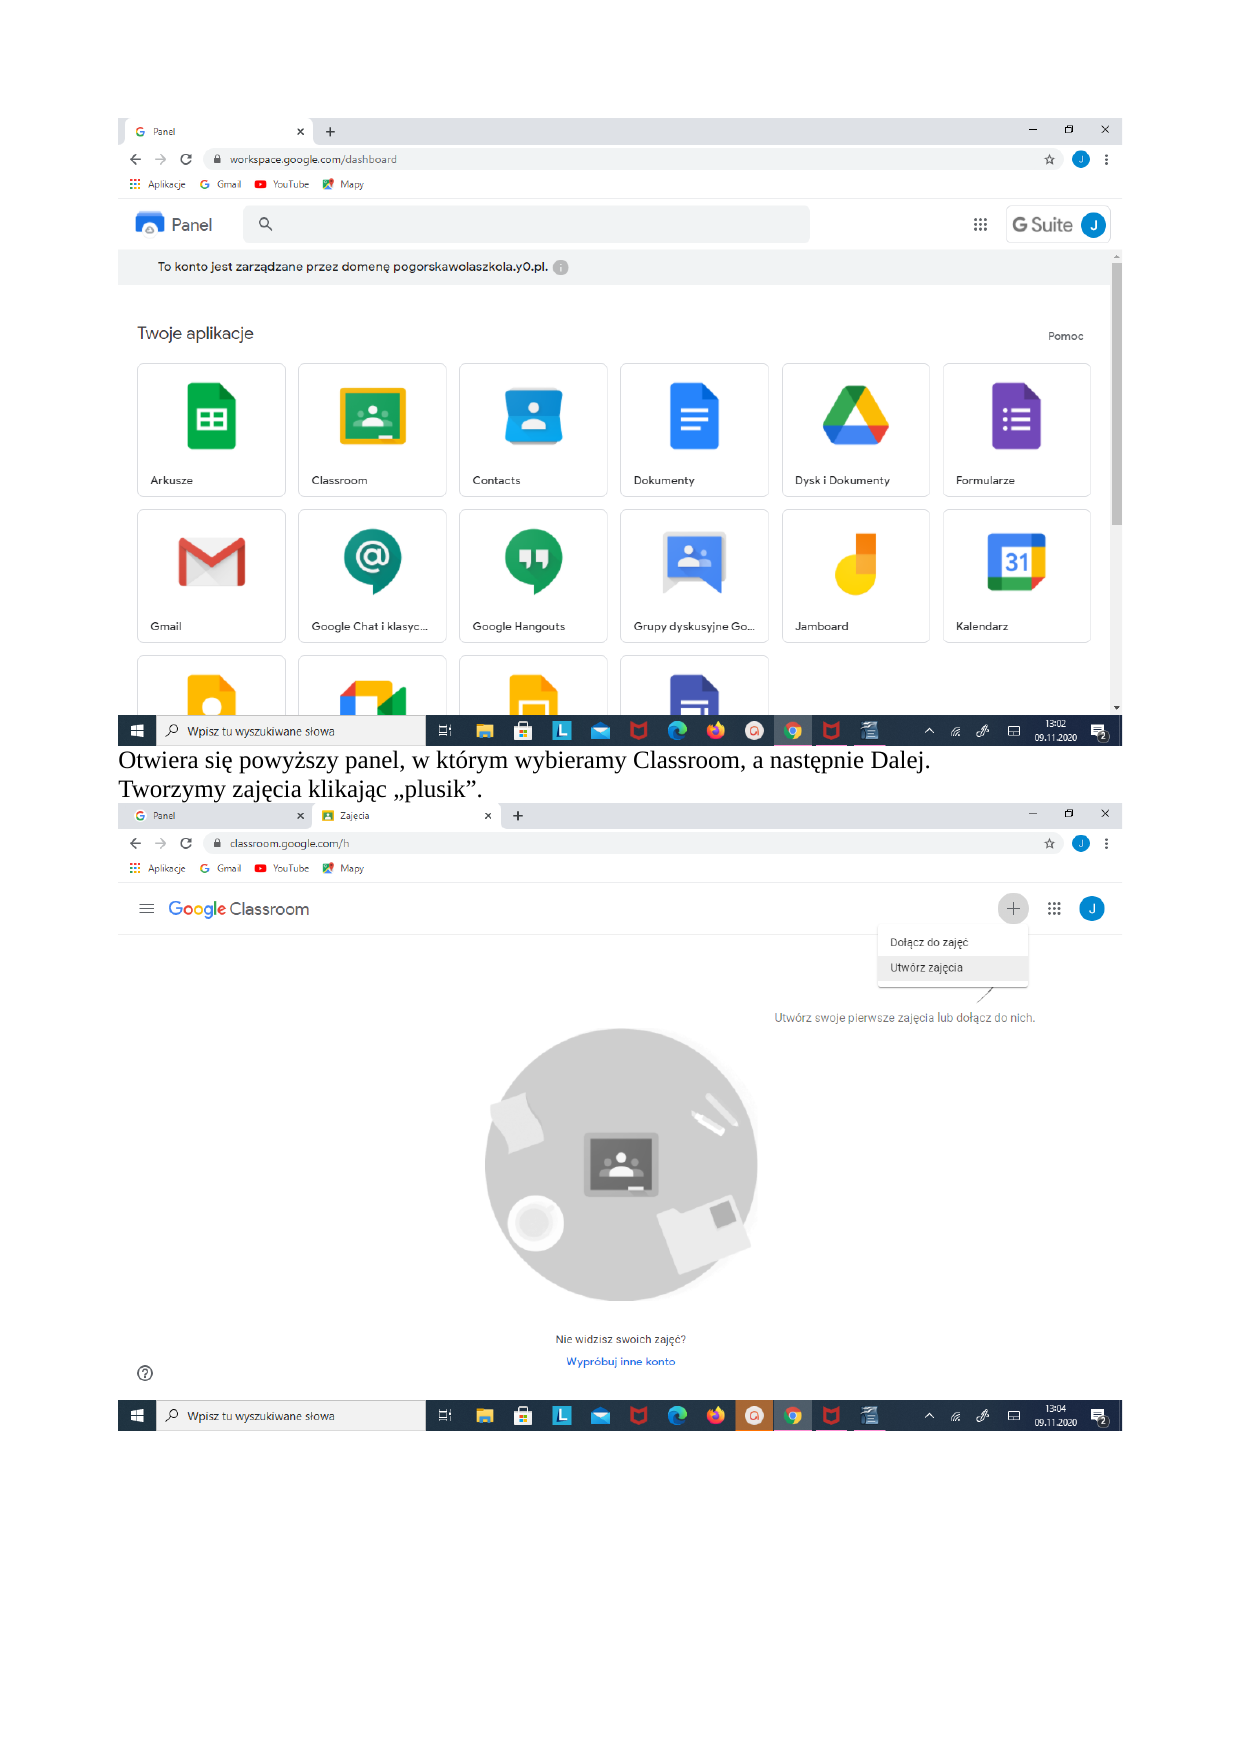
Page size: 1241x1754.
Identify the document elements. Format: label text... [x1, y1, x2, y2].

text Otwiera się powyższy panel, w którym wybieramy Classroom, a następnie Dalej. [118, 746, 1122, 774]
text Tworzymy zajęcia klikając „plusik”. [118, 774, 1122, 803]
picture [118, 803, 1123, 1431]
picture [118, 118, 1123, 746]
